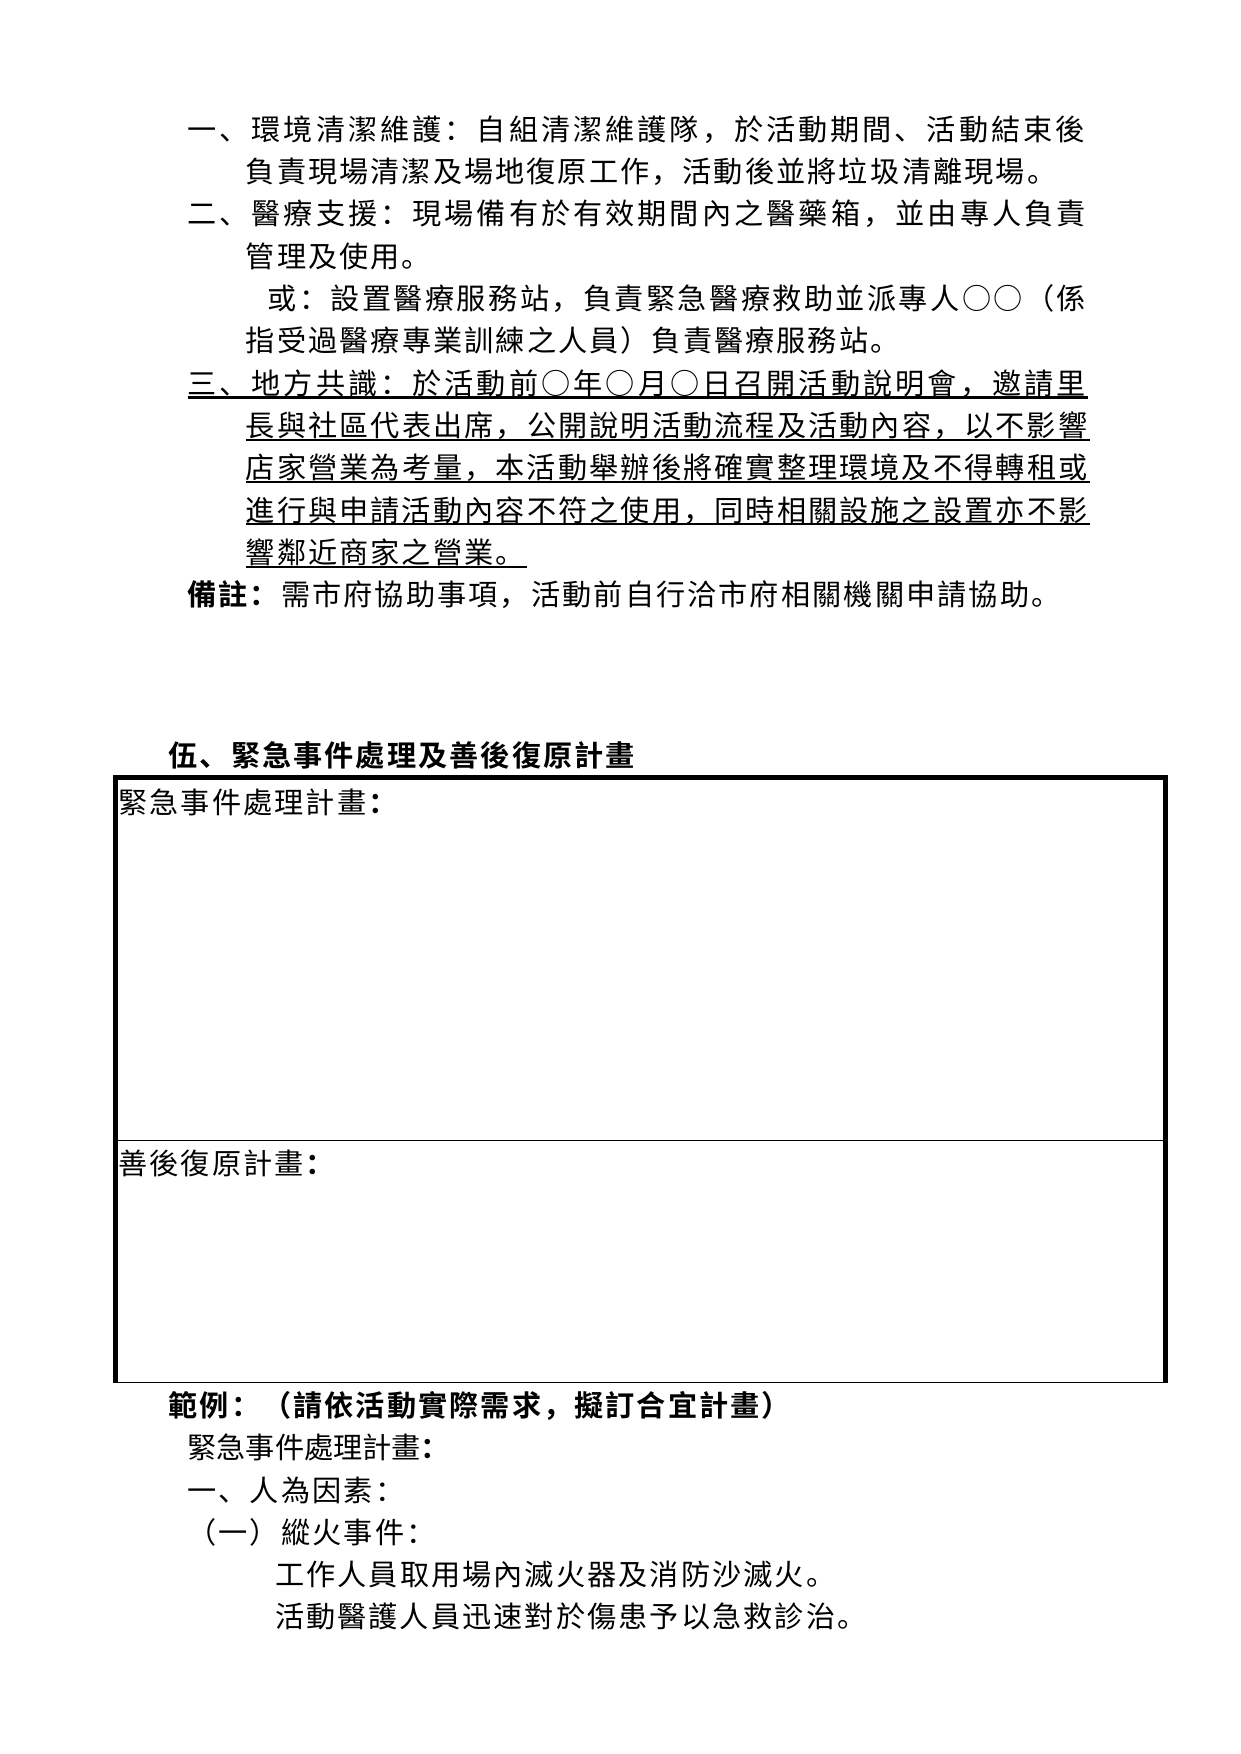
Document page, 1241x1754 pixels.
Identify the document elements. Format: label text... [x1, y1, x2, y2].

text 一、環境清潔維護：自組清潔維護隊，於活動期間、活動結束後負責現場清潔及場地復原工作，活動後並將垃圾清離現場。 [187, 106, 1087, 191]
text 備註：需市府協助事項，活動前自行洽市府相關機關申請協助。 [187, 572, 1087, 614]
text 或：設置醫療服務站，負責緊急醫療救助並派專人○○（係指受過醫療專業訓練之人員）負責醫療服務站。 [187, 276, 1087, 360]
text 活動醫護人員迅速對於傷患予以急救診治。 [187, 1594, 1087, 1636]
text 三、地方共識：於活動前○年○月○日召開活動說明會，邀請里 [187, 360, 1087, 396]
text 長與社區代表出席，公開說明活動流程及活動內容，以不影響店家營業為考量，本活動舉辦後將確實整理環境及不得轉租或進行與申請活動內容不符之使用，同時相關設施之設置亦不影響鄰近商家之營業。 [187, 397, 1087, 572]
text （一）縱火事件： [187, 1509, 1087, 1552]
text 緊急事件處理計畫： [187, 1425, 1087, 1467]
table_header 緊急事件處理計畫： [118, 780, 1163, 1140]
text 一、人為因素： [187, 1467, 1087, 1509]
text 伍、緊急事件處理及善後復原計畫 [168, 733, 1087, 775]
table_cell 善後復原計畫： [118, 1141, 1163, 1382]
text 二、醫療支援：現場備有於有效期間內之醫藥箱，並由專人負責管理及使用。 [187, 191, 1087, 276]
text 工作人員取用場內滅火器及消防沙滅火。 [187, 1552, 1087, 1594]
text 範例：（請依活動實際需求，擬訂合宜計畫） [168, 1383, 1087, 1425]
